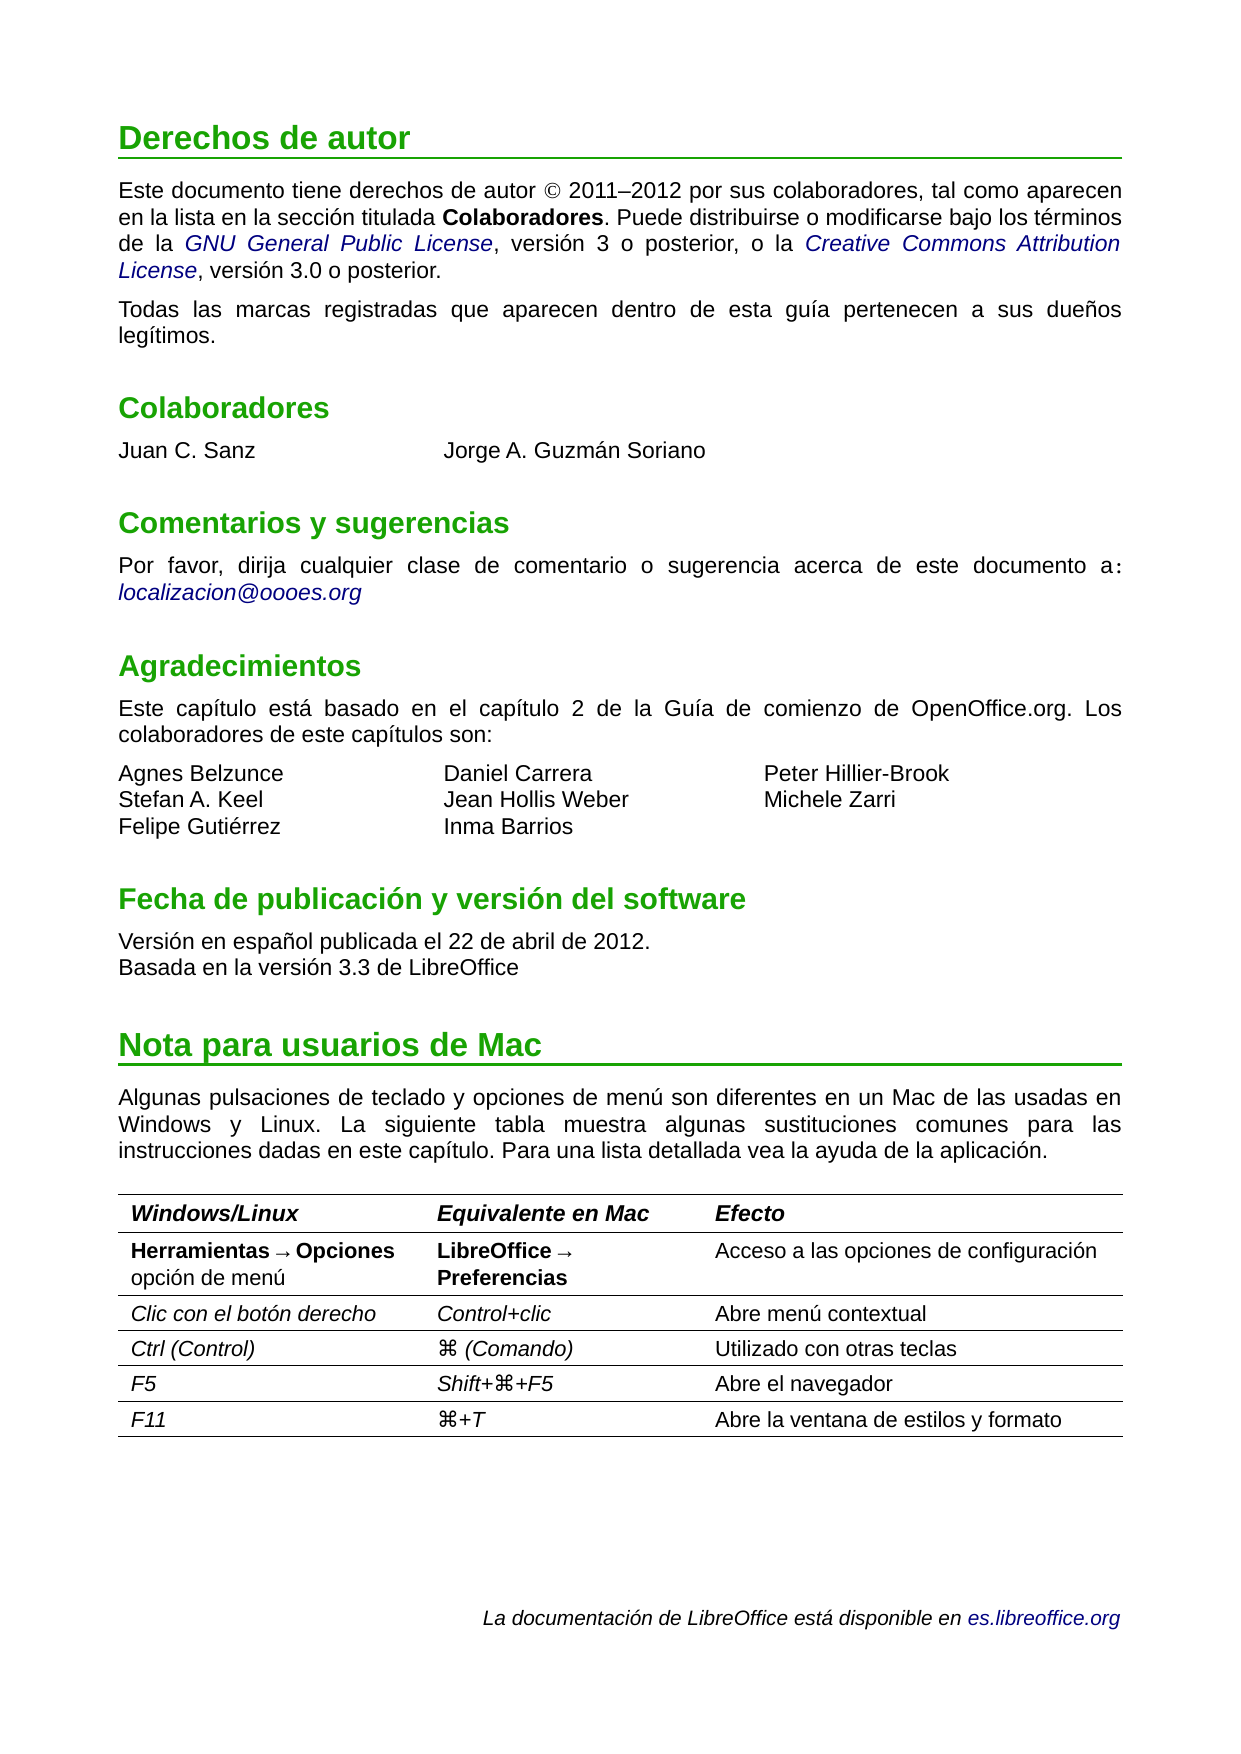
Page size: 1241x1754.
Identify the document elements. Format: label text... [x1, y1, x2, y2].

table_cell Abre el navegador [703, 1366, 1123, 1401]
table_cell z (Comando) [424, 1331, 702, 1365]
text Todas las marcas registradas que aparecen dentro de esta guía pertenecen a sus dueños legítimos. [118, 296, 1122, 348]
table_cell F11 [118, 1402, 424, 1436]
table_cell Clic con el botón derecho [118, 1296, 424, 1330]
subtitle Nota para usuarios de Mac [118, 1025, 1122, 1063]
table_cell Abre menú contextual [703, 1296, 1123, 1330]
text Versión en español publicada el 22 de abril de 2012. Basada en la versión 3.3 de LibreOffice [118, 928, 1122, 981]
table_cell Control+clic [424, 1296, 702, 1330]
text Fecha de publicación y versión del software [118, 881, 1122, 916]
text Colaboradores [118, 390, 1122, 425]
table_header Equivalente en Mac [424, 1195, 702, 1232]
text Por favor, dirija cualquier clase de comentario o sugerencia acerca de este documento a: localizacion@oooes.org [118, 552, 1122, 606]
table_cell LibreOffice → Preferencias [424, 1233, 702, 1294]
table_cell Herramientas → Opciones opción de menú [118, 1233, 424, 1294]
text Agnes Belzunce Daniel Carrera Peter Hillier-Brook Stefan A. Keel Jean Hollis Weber Michele Zarri Felipe Gutiérrez Inma Barrios [118, 760, 1122, 839]
table_header Efecto [703, 1195, 1123, 1232]
text Juan C. Sanz Jorge A. Guzmán Soriano [118, 437, 1122, 463]
table_cell Acceso a las opciones de configuración [703, 1233, 1123, 1294]
table_cell Ctrl (Control) [118, 1331, 424, 1365]
text Agradecimientos [118, 648, 1122, 682]
table_cell Shift+z+F5 [424, 1366, 702, 1401]
text Este documento tiene derechos de autor © 2011–2012 por sus colaboradores, tal como aparecen en la lista en la sección titulada Colaboradores. Puede distribuirse o modificarse bajo los términos de la GNU General Public License, versión 3 o posterior, o la Creative Commons Attribution License, versión 3.0 o posterior. [118, 177, 1122, 283]
text Este capítulo está basado en el capítulo 2 de la Guía de comienzo de OpenOffice.org. Los colaboradores de este capítulos son: [118, 695, 1122, 747]
table_cell Abre la ventana de estilos y formato [703, 1402, 1123, 1436]
table_cell Utilizado con otras teclas [703, 1331, 1123, 1365]
table_header Windows/Linux [118, 1195, 424, 1232]
text Algunas pulsaciones de teclado y opciones de menú son diferentes en un Mac de las usadas en Windows y Linux. La siguiente tabla muestra algunas sustituciones comunes para las instrucciones dadas en este capítulo. Para una lista detallada vea la ayuda de la aplicación. [118, 1084, 1122, 1163]
table_cell z+T [424, 1402, 702, 1436]
subtitle Derechos de autor [118, 118, 1122, 157]
table_cell F5 [118, 1366, 424, 1401]
text Comentarios y sugerencias [118, 506, 1122, 540]
